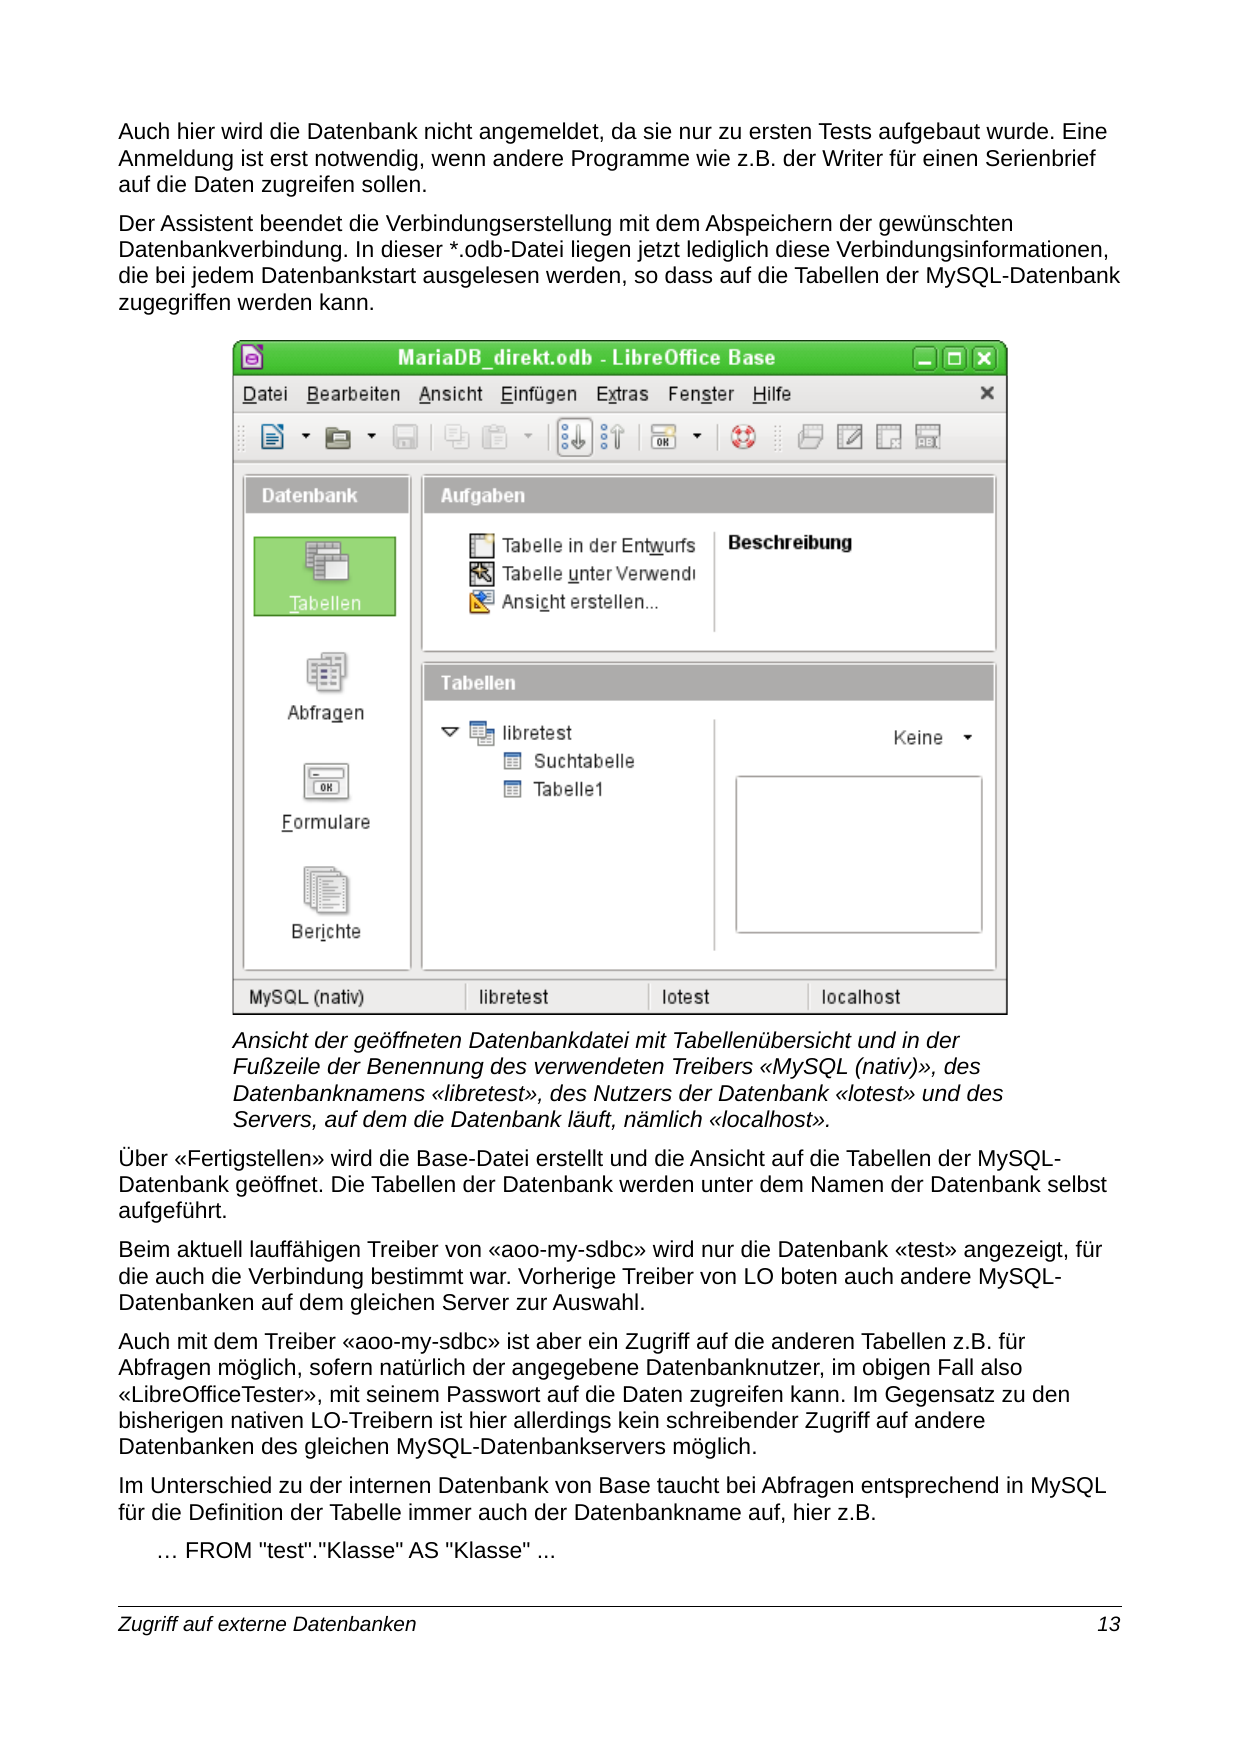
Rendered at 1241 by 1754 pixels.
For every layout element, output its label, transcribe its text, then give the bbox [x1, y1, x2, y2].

text Auch hier wird die Datenbank nicht angemeldet, da sie nur zu ersten Tests aufgebaut wurde. Eine Anmeldung ist erst notwendig, wenn andere Programme wie z.B. der Writer für einen Serienbrief auf die Daten zugreifen sollen. [118, 118, 1122, 197]
text Ansicht der geöffneten Datenbankdatei mit Tabellenübersicht und in der Fußzeile der Benennung des verwendeten Treibers «MySQL (nativ)», des Datenbanknamens «libretest», des Nutzers der Datenbank «lotest» und des Servers, auf dem die Datenbank läuft, nämlich «localhost». [233, 1015, 1007, 1132]
picture [232, 340, 1008, 1015]
text Im Unterschied zu der internen Datenbank von Base taucht bei Abfragen entsprechend in MySQL für die Definition der Tabelle immer auch der Datenbankname auf, hier z.B. [118, 1472, 1122, 1525]
text Auch mit dem Treiber «aoo-my-sdbc» ist aber ein Zugriff auf die anderen Tabellen z.B. für Abfragen möglich, sofern natürlich der angegebene Datenbanknutzer, im obigen Fall also «LibreOfficeTester», mit seinem Passwort auf die Daten zugreifen kann. Im Gegensatz zu den bisherigen nativen LO-Treibern ist hier allerdings kein schreibender Zugriff auf andere Datenbanken des gleichen MySQL-Datenbankservers möglich. [118, 1328, 1122, 1459]
text Über «Fertigstellen» wird die Base-Datei erstellt und die Ansicht auf die Tabellen der MySQL-Datenbank geöffnet. Die Tabellen der Datenbank werden unter dem Namen der Datenbank selbst aufgeführt. [118, 1145, 1122, 1224]
text Beim aktuell lauffähigen Treiber von «aoo-my-sdbc» wird nur die Datenbank «test» angezeigt, für die auch die Verbindung bestimmt war. Vorherige Treiber von LO boten auch andere MySQL-Datenbanken auf dem gleichen Server zur Auswahl. [118, 1236, 1122, 1315]
text Der Assistent beendet die Verbindungserstellung mit dem Abspeichern der gewünschten Datenbankverbindung. In dieser *.odb-Datei liegen jetzt lediglich diese Verbindungsinformationen, die bei jedem Datenbankstart ausgelesen werden, so dass auf die Tabellen der MySQL-Datenbank zugegriffen werden kann. [118, 210, 1122, 315]
text … FROM "test"."Klasse" AS "Klasse" ... [156, 1537, 1122, 1564]
